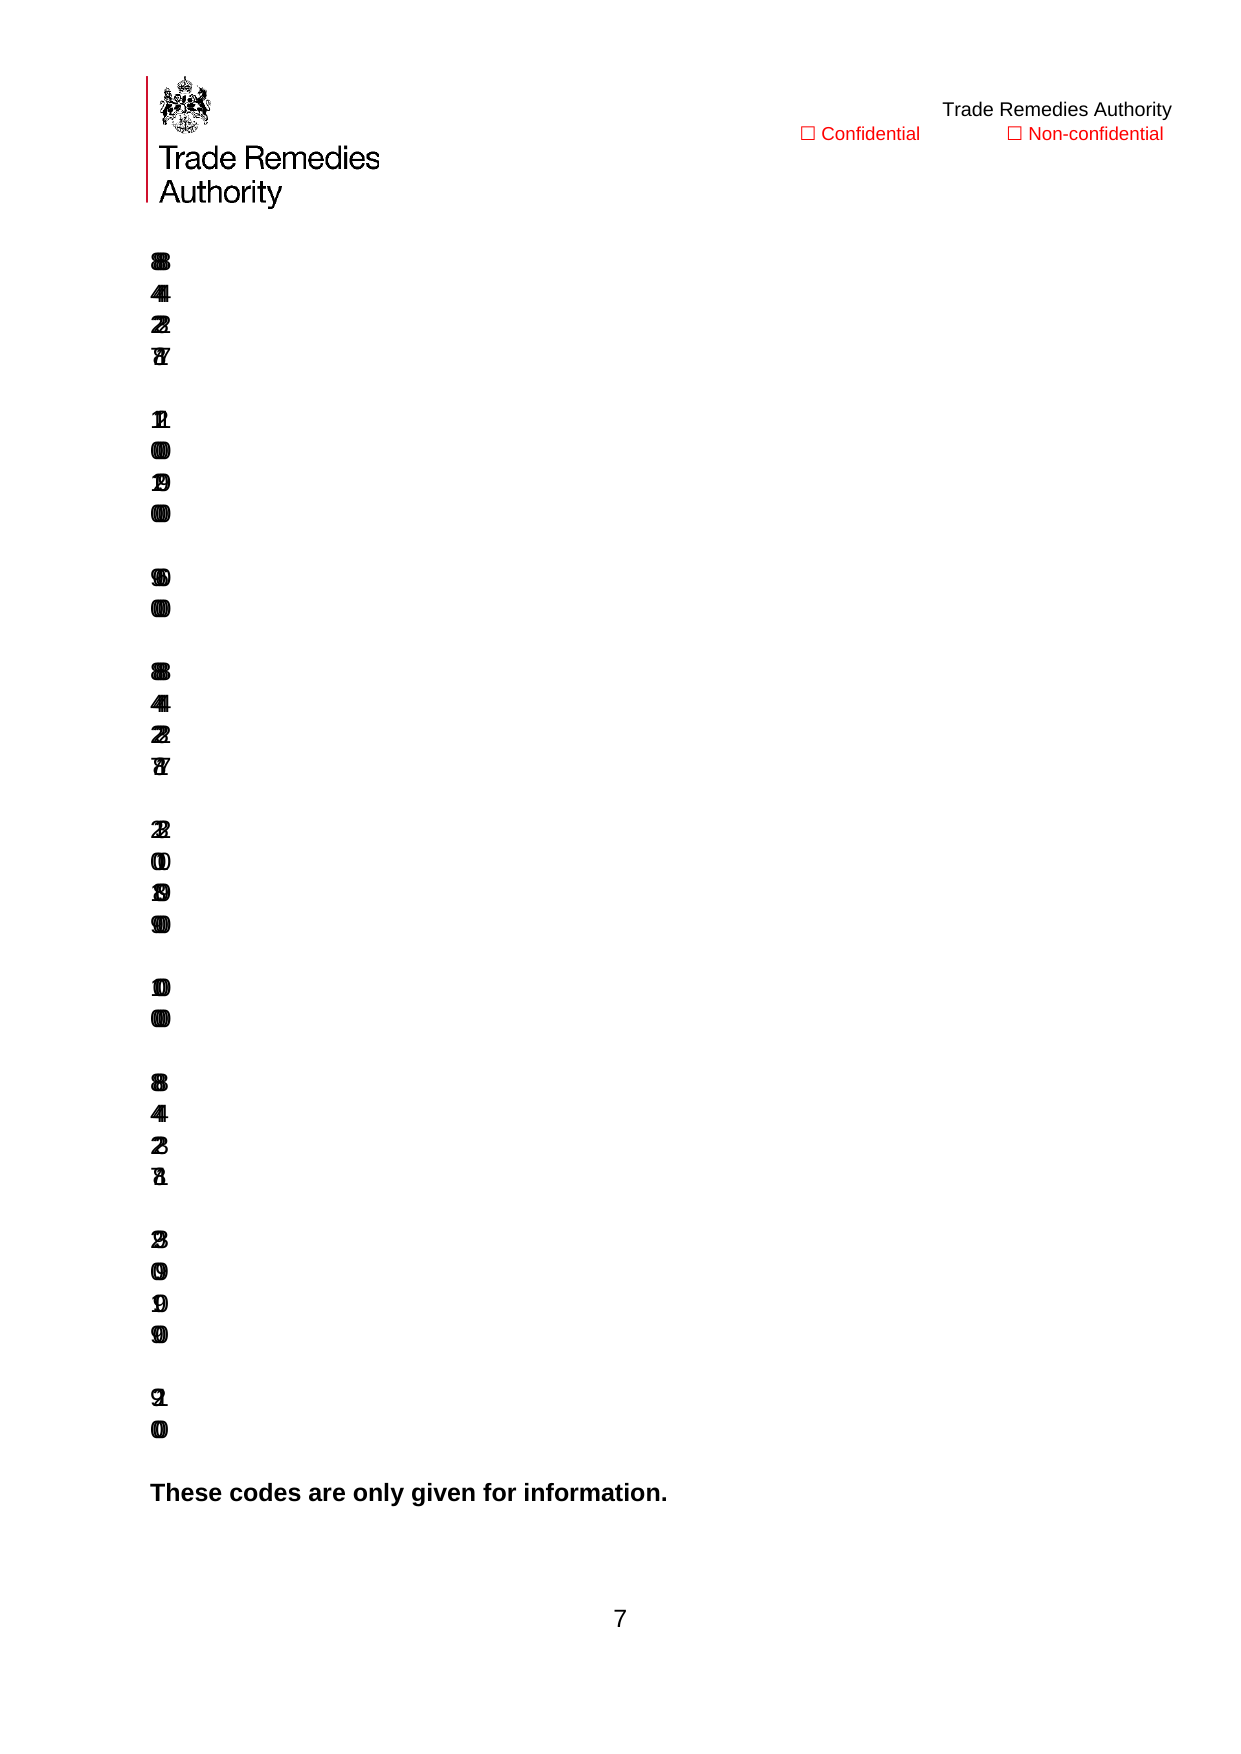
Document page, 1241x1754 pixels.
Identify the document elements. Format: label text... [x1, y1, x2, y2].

text These codes are only given for information. [150, 1478, 1090, 1507]
